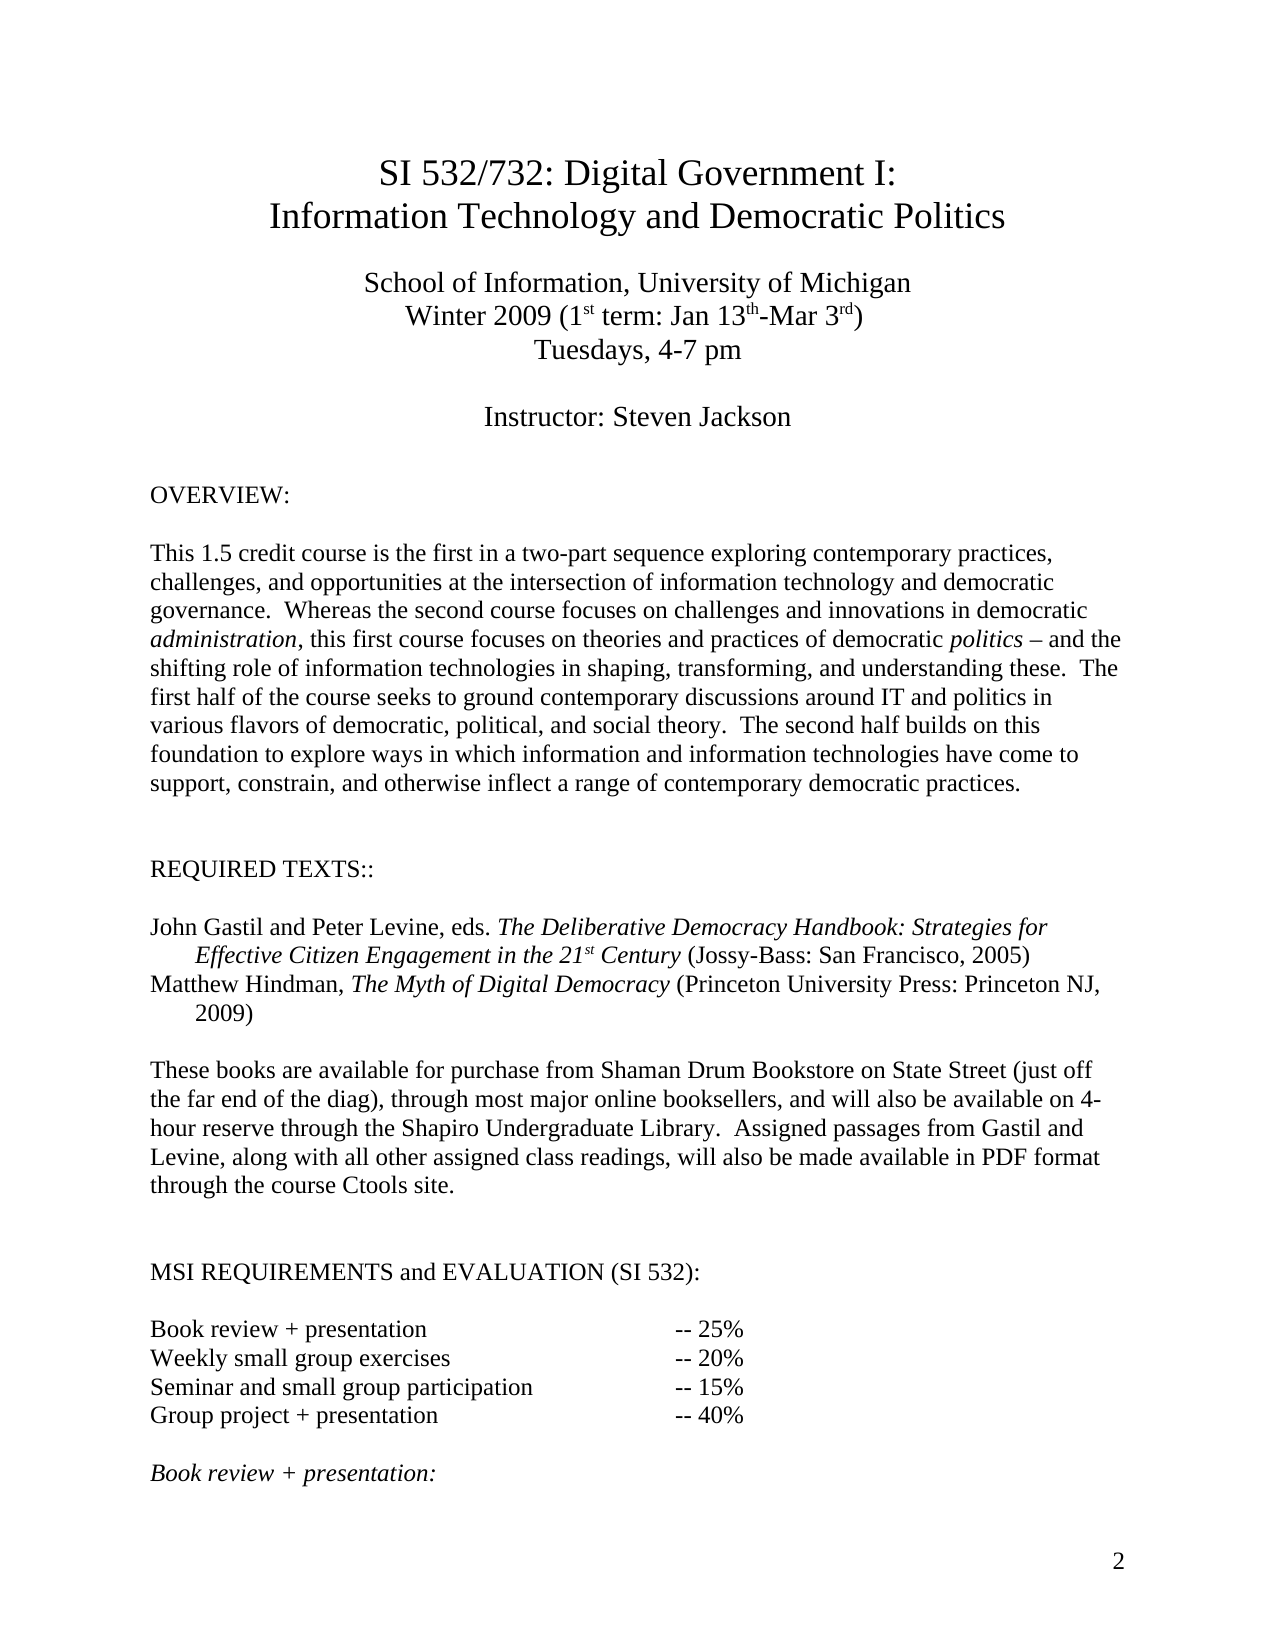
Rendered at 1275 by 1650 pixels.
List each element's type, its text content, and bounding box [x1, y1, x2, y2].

text Weekly small group exercises -- 20% [150, 1343, 1125, 1372]
text This 1.5 credit course is the first in a two-part sequence exploring contemporary practices, challenges, and opportunities at the intersection of information technology and democratic governance. Whereas the second course focuses on challenges and innovations in democratic administration, this first course focuses on theories and practices of democratic politics – and the shifting role of information technologies in shaping, transforming, and understanding these. The first half of the course seeks to ground contemporary discussions around IT and politics in various flavors of democratic, political, and social theory. The second half builds on this foundation to explore ways in which information and information technologies have come to support, constrain, and otherwise inflect a range of contemporary democratic practices. [150, 538, 1125, 797]
text Winter 2009 (1st term: Jan 13th-Mar 3rd) [150, 298, 1125, 332]
text John Gastil and Peter Levine, eds. The Deliberative Democracy Handbook: Strategies for Effective Citizen Engagement in the 21st Century (Jossy-Bass: San Francisco, 2005) [150, 912, 1125, 969]
text Instructor: Steven Jackson [150, 399, 1125, 433]
text Group project + presentation -- 40% [150, 1401, 1125, 1429]
text School of Information, University of Michigan [150, 265, 1125, 298]
text Information Technology and Democratic Politics [150, 193, 1125, 236]
text Tuesdays, 4-7 pm [150, 332, 1125, 366]
text OVERVIEW: [150, 481, 1125, 509]
text Book review + presentation: [150, 1458, 1125, 1487]
text These books are available for purchase from Shaman Drum Bookstore on State Street (just off the far end of the diag), through most major online booksellers, and will also be available on 4-hour reserve through the Shapiro Undergraduate Library. Assigned passages from Gastil and Levine, along with all other assigned class readings, will also be made available in PDF format through the course Ctools site. [150, 1056, 1125, 1199]
text Matthew Hindman, The Myth of Digital Democracy (Princeton University Press: Princeton NJ, 2009) [150, 969, 1125, 1027]
text Seminar and small group participation -- 15% [150, 1372, 1125, 1401]
text MSI REQUIREMENTS and EVALUATION (SI 532): [150, 1257, 1125, 1286]
text SI 532/732: Digital Government I: [150, 150, 1125, 193]
text REQUIRED TEXTS:: [150, 854, 1125, 883]
text Book review + presentation -- 25% [150, 1314, 1125, 1343]
